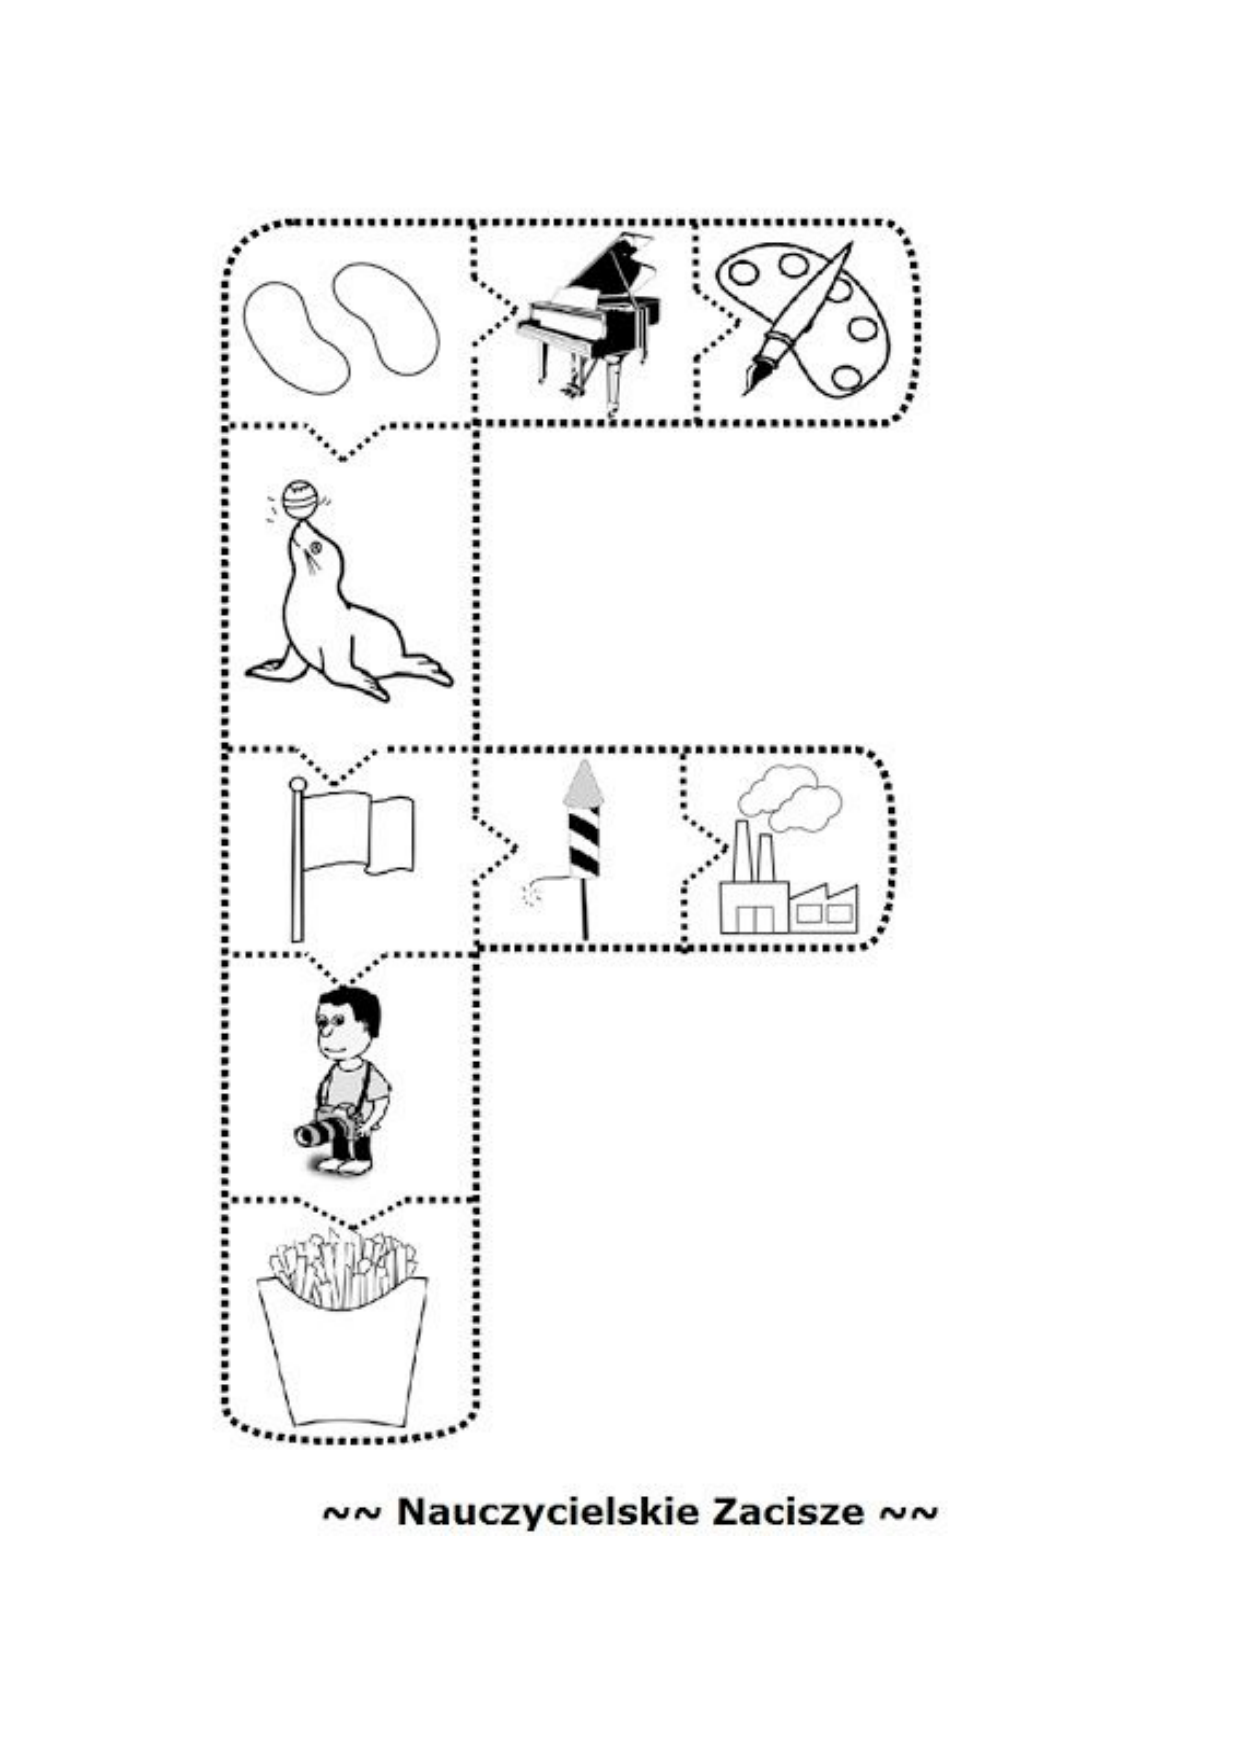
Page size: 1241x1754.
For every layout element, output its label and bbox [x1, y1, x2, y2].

picture [126, 157, 1114, 1536]
